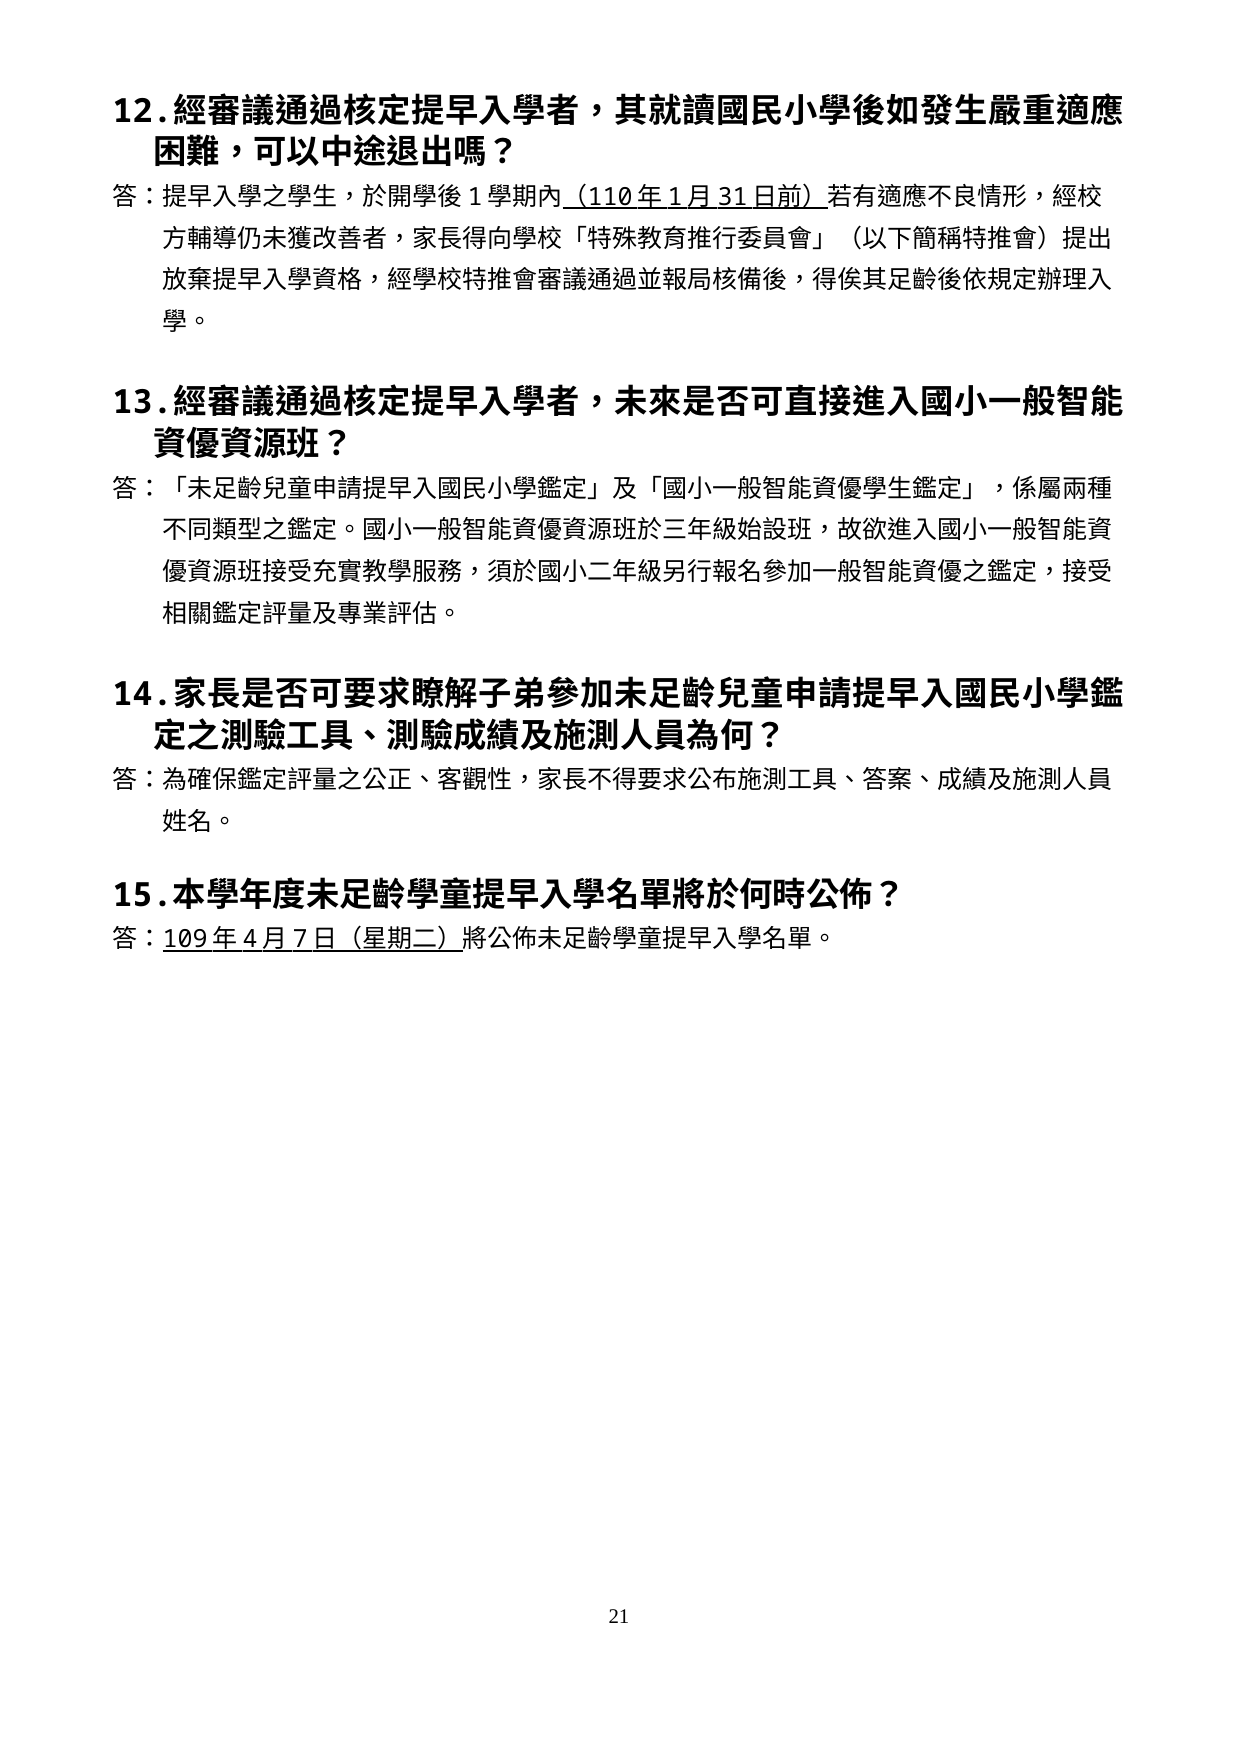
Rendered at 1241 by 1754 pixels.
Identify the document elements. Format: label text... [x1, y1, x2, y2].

text 12.經審議通過核定提早入學者，其就讀國民小學後如發生嚴重適應困難，可以中途退出嗎？ [112, 89, 1125, 172]
text 13.經審議通過核定提早入學者，未來是否可直接進入國小一般智能資優資源班？ [112, 380, 1125, 464]
text 14.家長是否可要求瞭解子弟參加未足齡兒童申請提早入國民小學鑑定之測驗工具、測驗成績及施測人員為何？ [112, 672, 1125, 755]
text 答：「未足齡兒童申請提早入國民小學鑑定」及「國小一般智能資優學生鑑定」，係屬兩種不同類型之鑑定。國小一般智能資優資源班於三年級始設班，故欲進入國小一般智能資優資源班接受充實教學服務，須於國小二年級另行報名參加一般智能資優之鑑定，接受相關鑑定評量及專業評估。 [112, 464, 1125, 630]
text 答：109年4月7日（星期二）將公佈未足齡學童提早入學名單。 [112, 914, 1125, 956]
text 15.本學年度未足齡學童提早入學名單將於何時公佈？ [112, 873, 1125, 914]
text 答：提早入學之學生，於開學後1學期內（110年1月31日前）若有適應不良情形，經校方輔導仍未獲改善者，家長得向學校「特殊教育推行委員會」（以下簡稱特推會）提出放棄提早入學資格，經學校特推會審議通過並報局核備後，得俟其足齡後依規定辦理入學。 [112, 172, 1125, 339]
text 答：為確保鑑定評量之公正、客觀性，家長不得要求公布施測工具、答案、成績及施測人員姓名。 [112, 755, 1125, 839]
